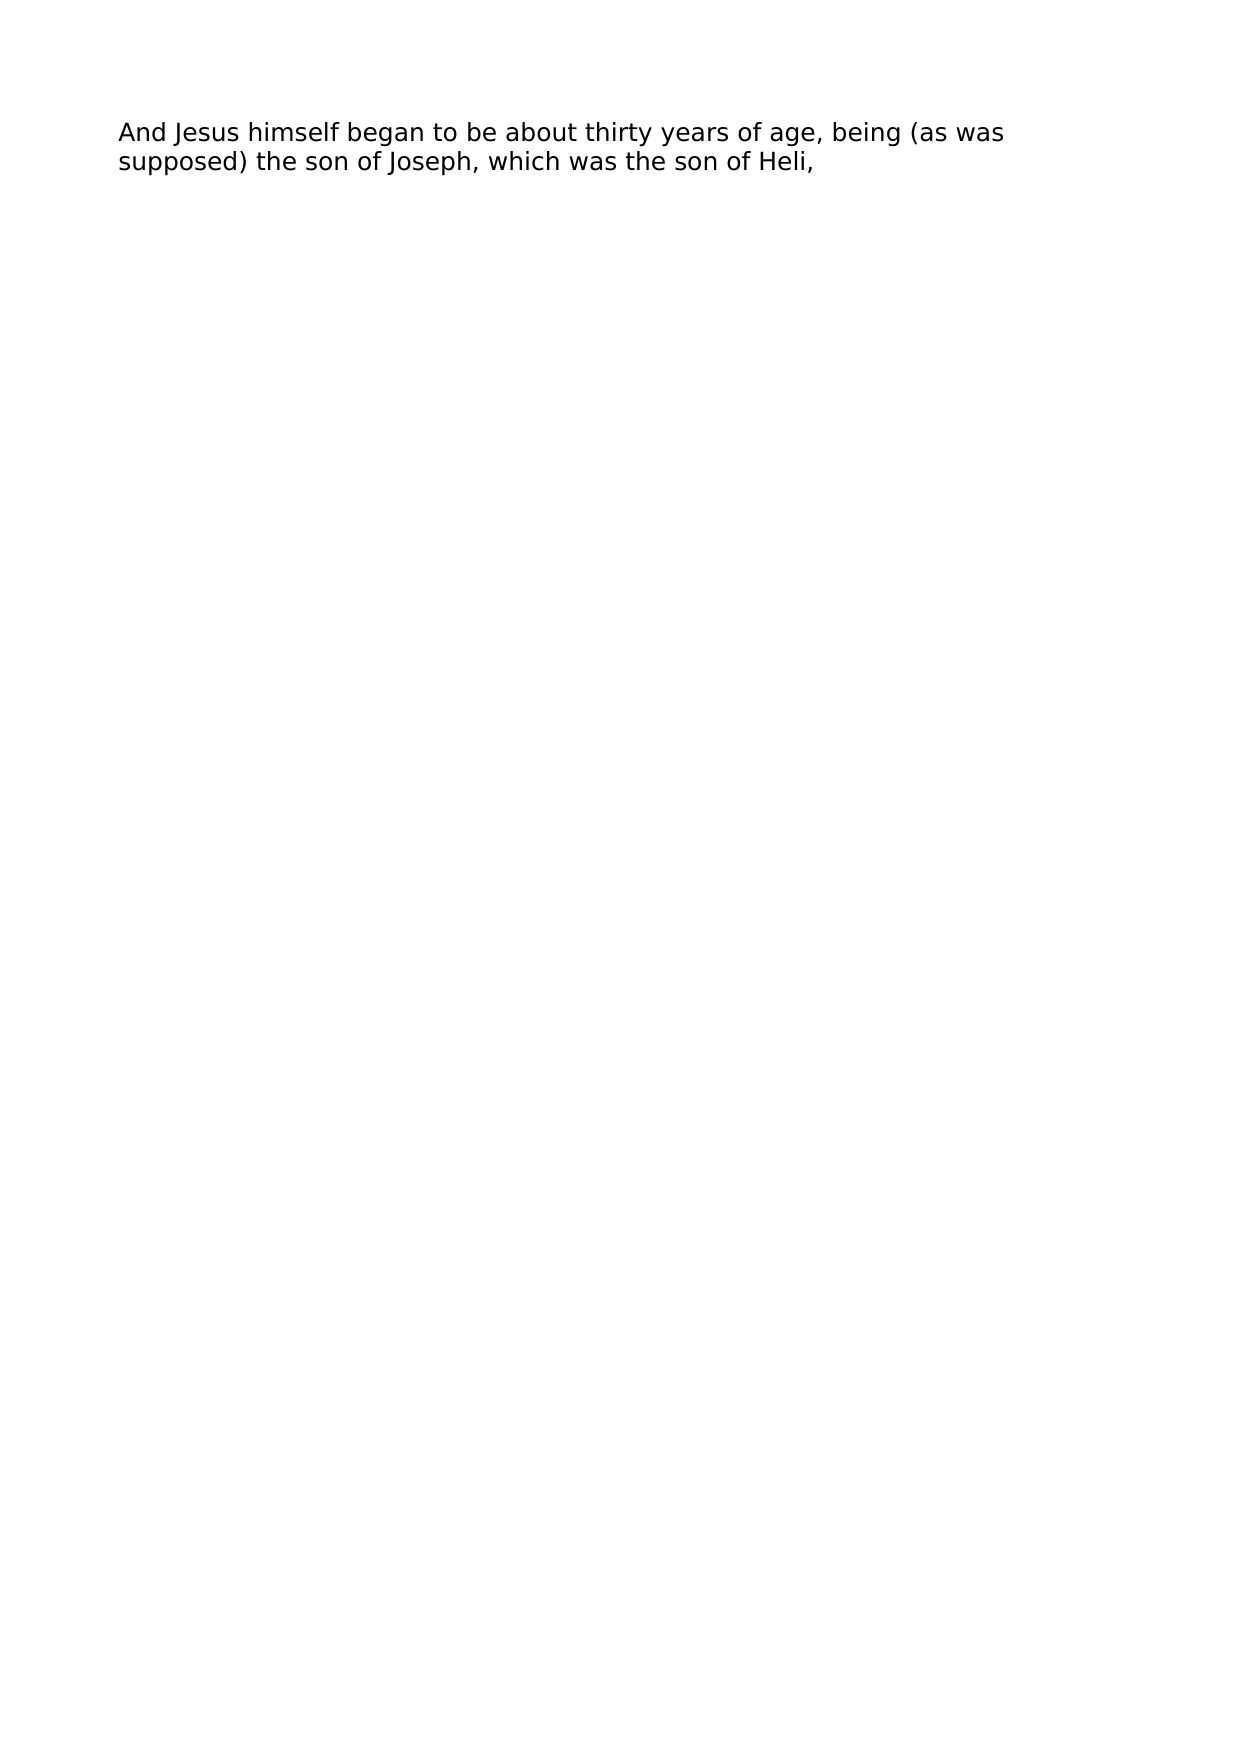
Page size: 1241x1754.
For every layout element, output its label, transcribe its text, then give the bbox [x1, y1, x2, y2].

text And Jesus himself began to be about thirty years of age, being (as was supposed) the son of Joseph, which was the son of Heli, [118, 118, 1122, 176]
